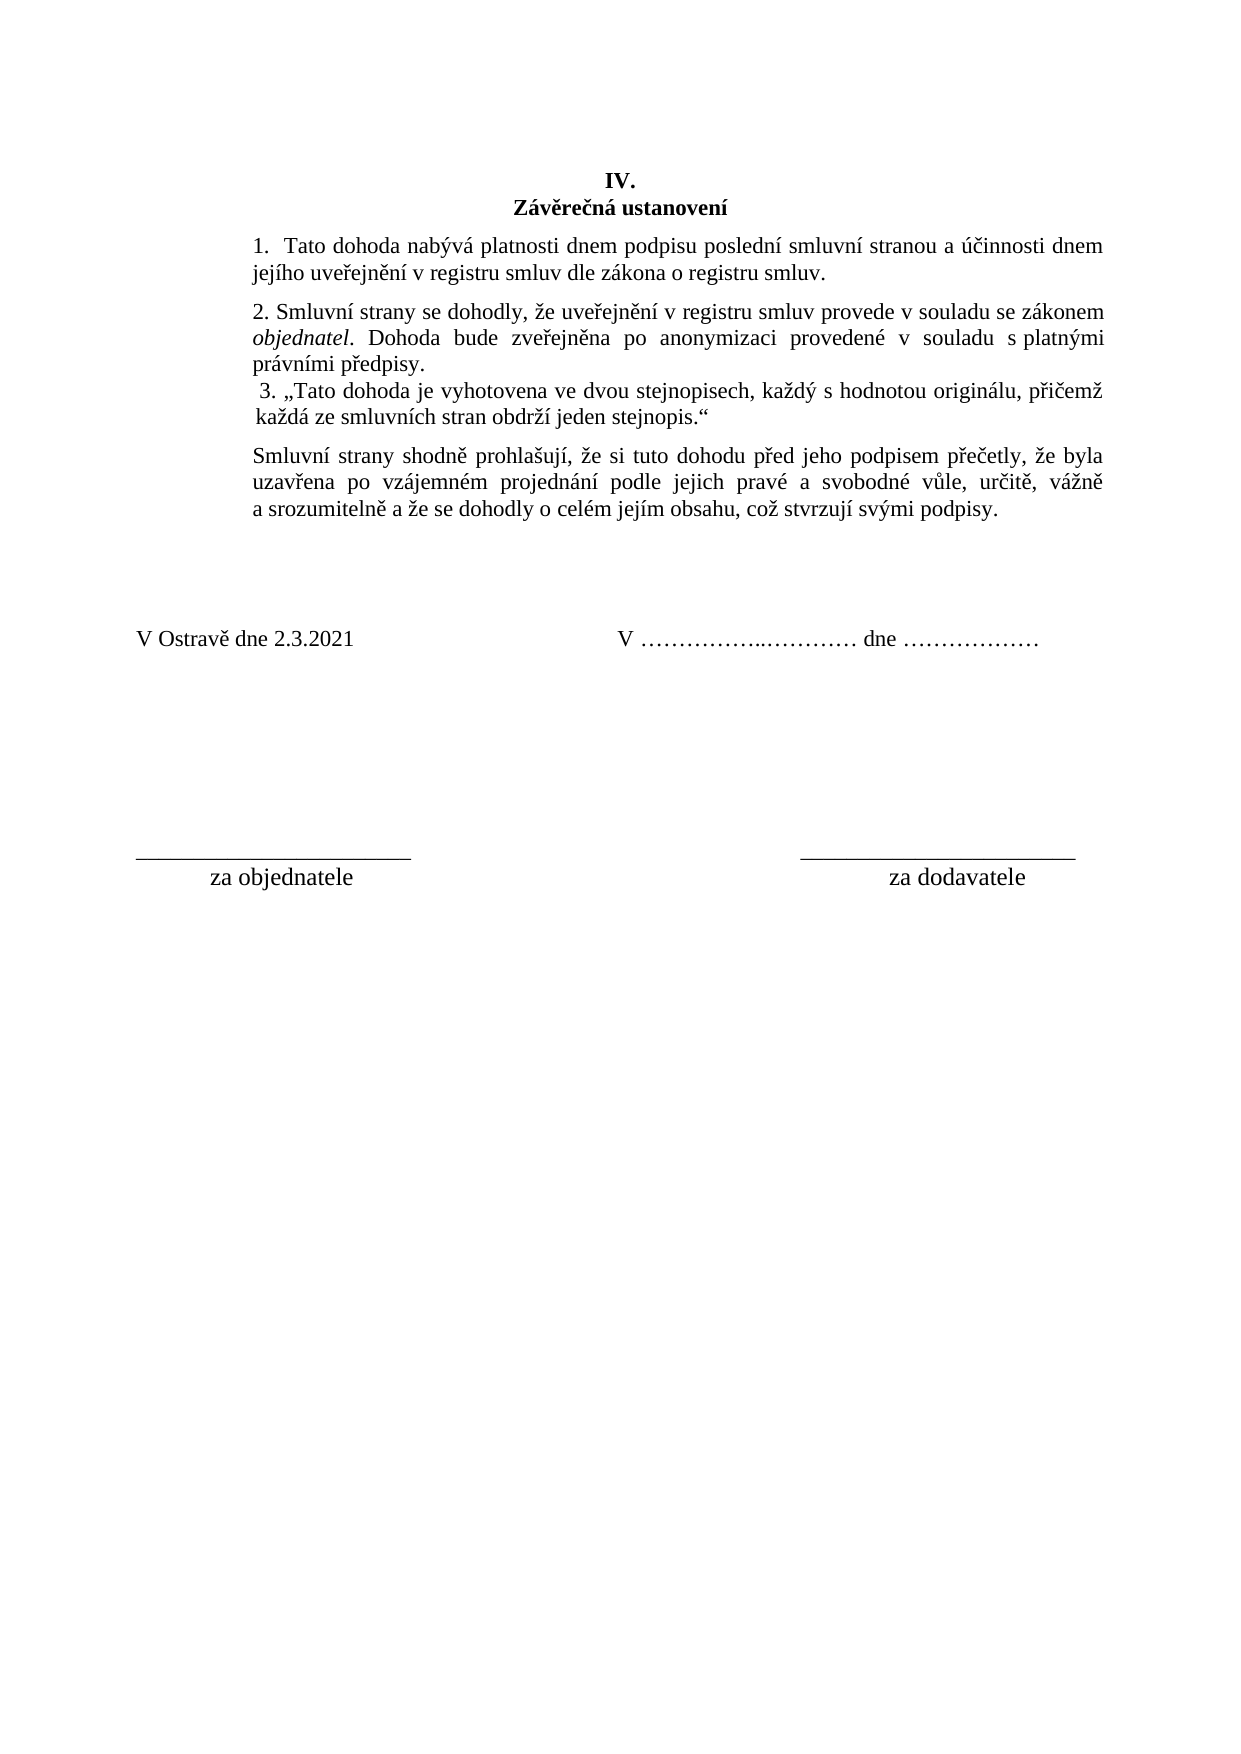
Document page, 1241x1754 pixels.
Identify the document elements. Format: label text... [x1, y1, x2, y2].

text 3. „Tato dohoda je vyhotovena ve dvou stejnopisech, každý s hodnotou originálu, přičemž každá ze smluvních stran obdrží jeden stejnopis.“ [136, 377, 1104, 429]
text 1. Tato dohoda nabývá platnosti dnem podpisu poslední smluvní stranou a účinnosti dnem jejího uveřejnění v registru smluv dle zákona o registru smluv. [252, 232, 1104, 285]
text V Ostravě dne 2.3.2021 V ……………..………… dne ……………… [136, 625, 1104, 651]
text ________________________ ________________________ [136, 836, 1104, 862]
text Smluvní strany shodně prohlašují, že si tuto dohodu před jeho podpisem přečetly, že byla uzavřena po vzájemném projednání podle jejich pravé a svobodné vůle, určitě, vážně a srozumitelně a že se dohodly o celém jejím obsahu, což stvrzují svými podpisy. [252, 442, 1104, 521]
text IV. Závěrečná ustanovení [136, 167, 1104, 220]
text za objednatele za dodavatele [210, 862, 1104, 891]
text 2. Smluvní strany se dohodly, že uveřejnění v registru smluv provede v souladu se zákonem objednatel. Dohoda bude zveřejněna po anonymizaci provedené v souladu s platnými právními předpisy. [252, 298, 1104, 377]
